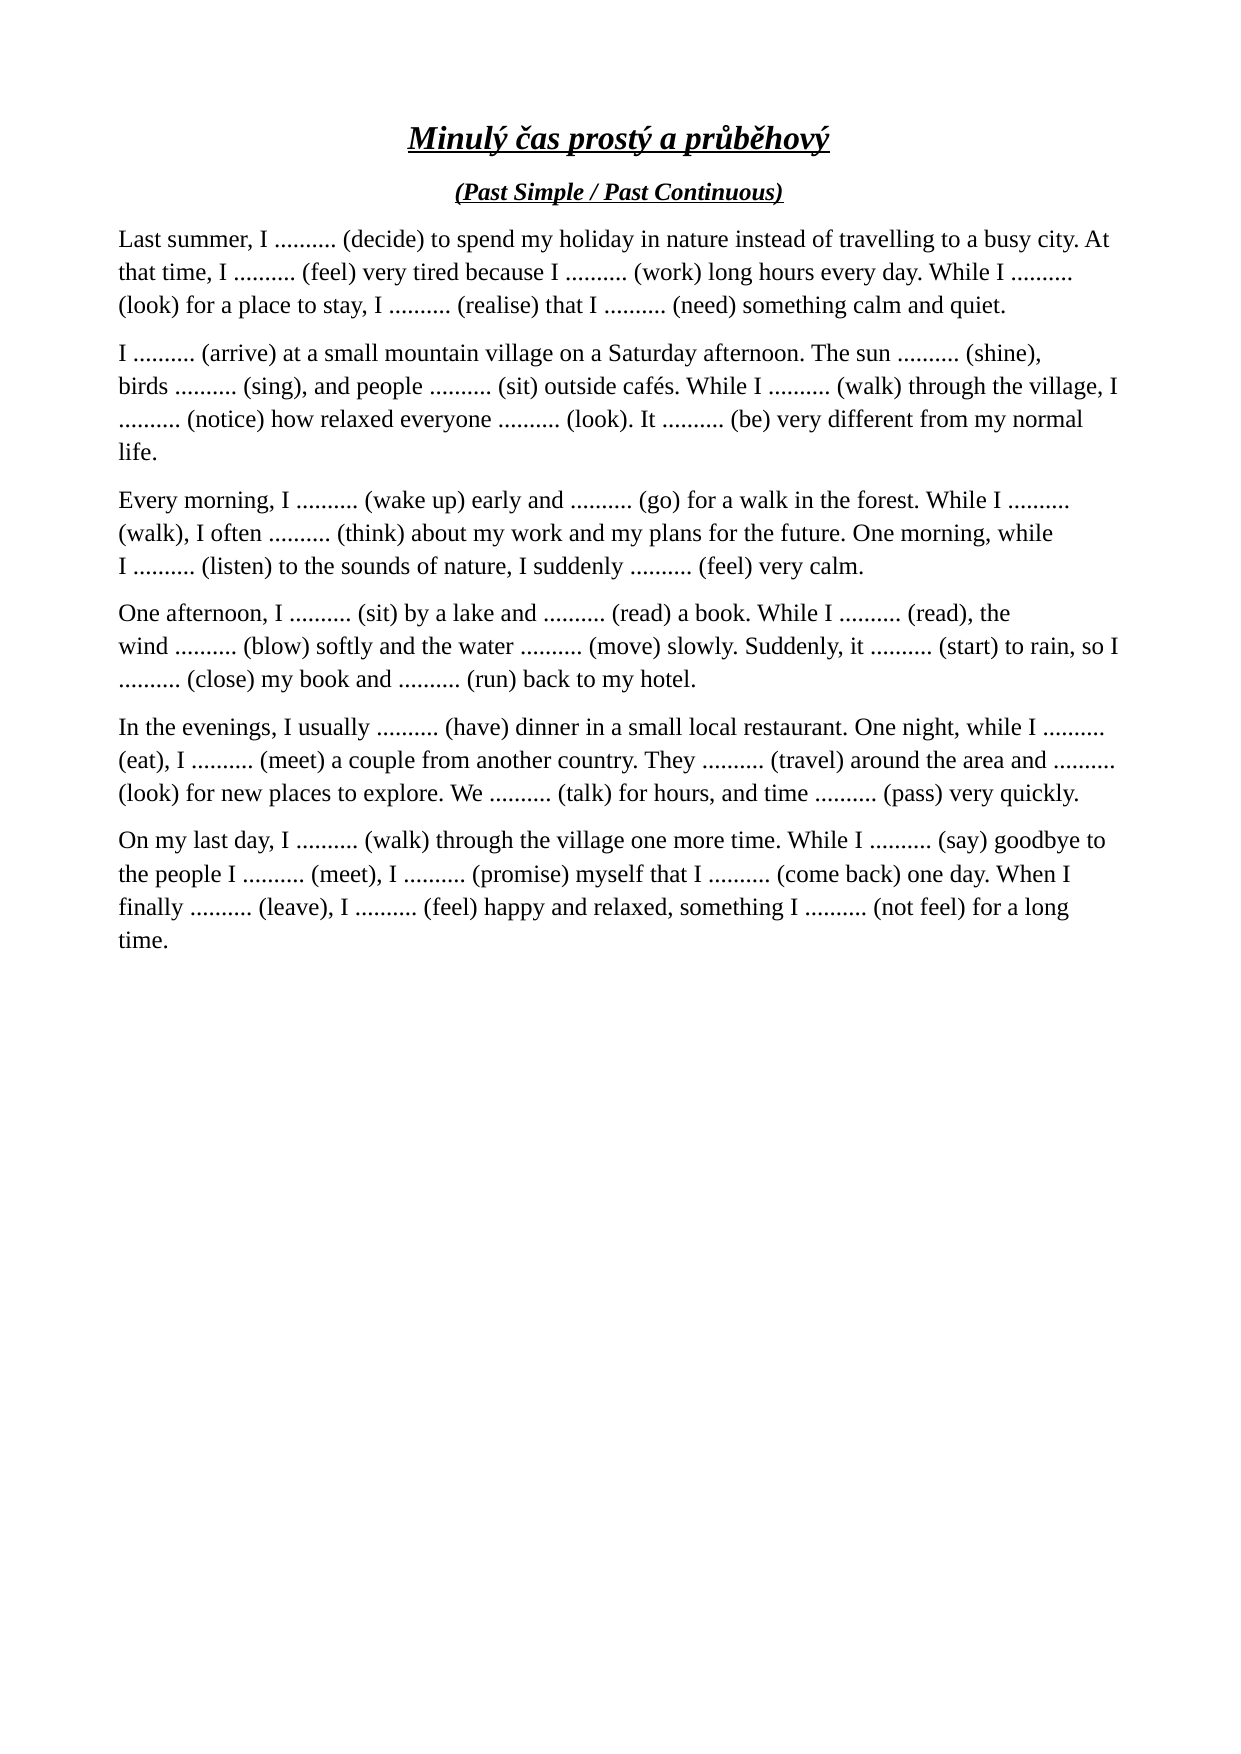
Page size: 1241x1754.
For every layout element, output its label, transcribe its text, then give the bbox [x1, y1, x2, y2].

text I .......... (arrive) at a small mountain village on a Saturday afternoon. The sun .......... (shine), birds .......... (sing), and people .......... (sit) outside cafés. While I .......... (walk) through the village, I .......... (notice) how relaxed everyone .......... (look). It .......... (be) very different from my normal life. [118, 338, 1122, 466]
text Last summer, I .......... (decide) to spend my holiday in nature instead of travelling to a busy city. At that time, I .......... (feel) very tired because I .......... (work) long hours every day. While I .......... (look) for a place to stay, I .......... (realise) that I .......... (need) something calm and quiet. [118, 224, 1122, 319]
text Every morning, I .......... (wake up) early and .......... (go) for a walk in the forest. While I .......... (walk), I often .......... (think) about my work and my plans for the future. One morning, while I .......... (listen) to the sounds of nature, I suddenly .......... (feel) very calm. [118, 485, 1122, 579]
text (Past Simple / Past Continuous) [118, 177, 1122, 206]
text Minulý čas prostý a průběhový [118, 118, 1122, 156]
text In the evenings, I usually .......... (have) dinner in a small local restaurant. One night, while I .......... (eat), I .......... (meet) a couple from another country. They .......... (travel) around the area and .......... (look) for new places to explore. We .......... (talk) for hours, and time .......... (pass) very quickly. [118, 712, 1122, 807]
text One afternoon, I .......... (sit) by a lake and .......... (read) a book. While I .......... (read), the wind .......... (blow) softly and the water .......... (move) slowly. Suddenly, it .......... (start) to rain, so I .......... (close) my book and .......... (run) back to my hotel. [118, 598, 1122, 693]
text On my last day, I .......... (walk) through the village one more time. While I .......... (say) goodbye to the people I .......... (meet), I .......... (promise) myself that I .......... (come back) one day. When I finally .......... (leave), I .......... (feel) happy and relaxed, something I .......... (not feel) for a long time. [118, 826, 1122, 953]
